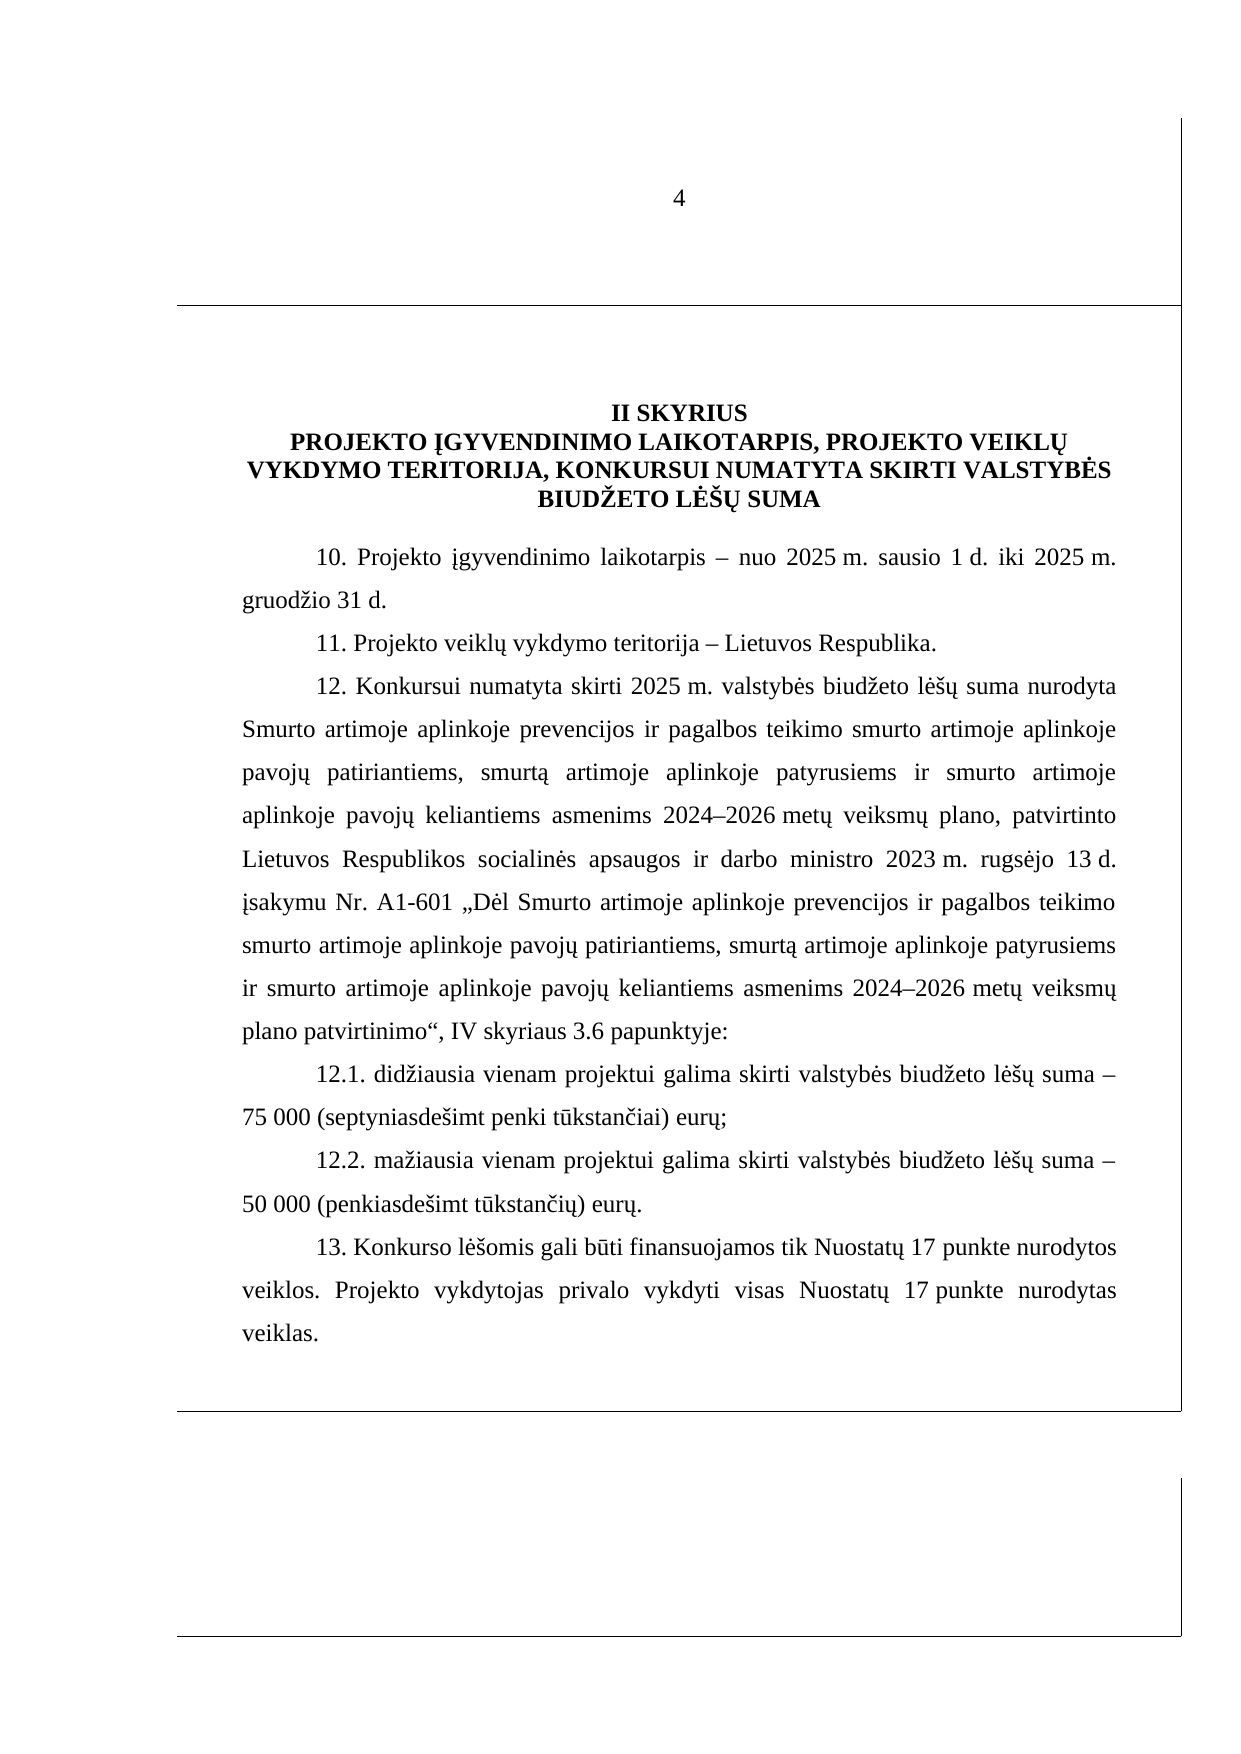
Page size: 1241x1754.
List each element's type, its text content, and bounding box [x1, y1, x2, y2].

text 10. Projekto įgyvendinimo laikotarpis – nuo 2025 m. sausio 1 d. iki 2025 m. gruodžio 31 d. [177, 542, 1181, 563]
text 12. Konkursui numatyta skirti 2025 m. valstybės biudžeto lėšų suma nurodyta Smurto artimoje aplinkoje prevencijos ir pagalbos teikimo smurto artimoje aplinkoje pavojų patiriantiems, smurtą artimoje aplinkoje patyrusiems ir smurto artimoje aplinkoje pavojų keliantiems asmenims 2024–2026 metų veiksmų plano, patvirtinto Lietuvos Respublikos socialinės apsaugos ir darbo ministro 2023 m. rugsėjo 13 d. įsakymu Nr. A1-601 „Dėl Smurto artimoje aplinkoje prevencijos ir pagalbos teikimo smurto artimoje aplinkoje pavojų patiriantiems, smurtą artimoje aplinkoje patyrusiems ir smurto artimoje aplinkoje pavojų keliantiems asmenims 2024–2026 metų veiksmų plano patvirtinimo“, IV skyriaus 3.6 papunktyje: [177, 607, 1181, 995]
text 13. Konkurso lėšomis gali būti finansuojamos tik Nuostatų 17 punkte nurodytos veiklos. Projekto vykdytojas privalo vykdyti visas Nuostatų 17 punkte nurodytas veiklas. [177, 1167, 1181, 1411]
text 12.2. mažiausia vienam projektui galima skirti valstybės biudžeto lėšų suma – 50 000 (penkiasdešimt tūkstančių) eurų. [177, 1081, 1181, 1167]
text PROJEKTO ĮGYVENDINIMO LAIKOTARPIS, PROJEKTO VEIKLŲ VYKDYMO TERITORIJA, KONKURSUI NUMATYTA SKIRTI VALSTYBĖS BIUDŽETO LĖŠŲ SUMA [177, 427, 1181, 513]
text 11. Projekto veiklų vykdymo teritorija – Lietuvos Respublika. [177, 563, 1181, 607]
text II SKYRIUS [177, 398, 1181, 427]
text 12.1. didžiausia vienam projektui galima skirti valstybės biudžeto lėšų suma – 75 000 (septyniasdešimt penki tūkstančiai) eurų; [177, 995, 1181, 1081]
